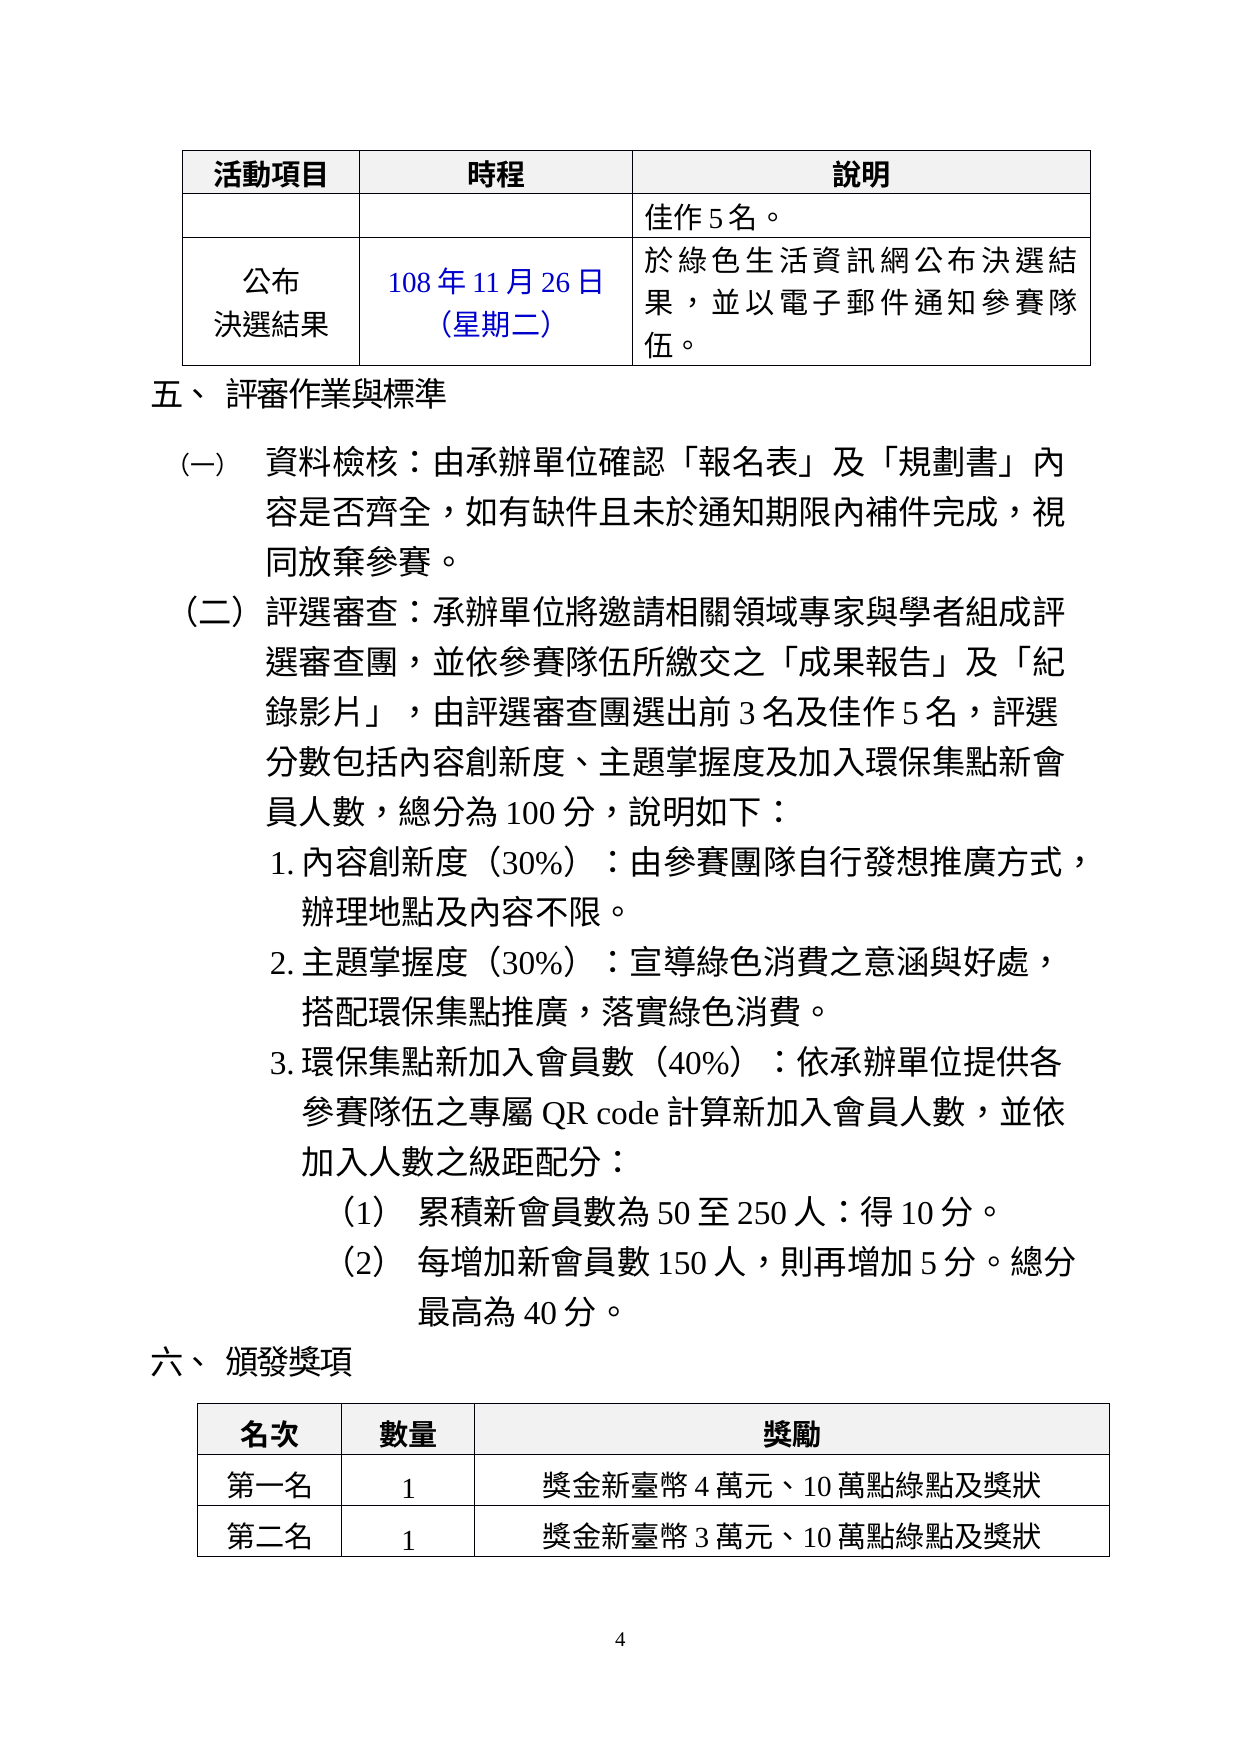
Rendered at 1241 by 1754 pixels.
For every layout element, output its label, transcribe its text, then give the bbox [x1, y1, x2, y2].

table_header 說明 [633, 151, 1090, 193]
table_header 時程 [360, 151, 632, 193]
list 資料檢核：由承辦單位確認「報名表」及「規劃書」內容是否齊全，如有缺件且未於通知期限內補件完成，視同放棄參賽。 [165, 434, 1090, 584]
table_cell 獎金新臺幣4萬元、10萬點綠點及獎狀 [475, 1455, 1109, 1505]
list 評審作業與標準 [135, 366, 1090, 416]
table_cell [360, 194, 632, 237]
table_header 名次 [198, 1404, 341, 1454]
table_cell 佳作5名。 [633, 194, 1090, 237]
list 頒發獎項 [135, 1334, 1090, 1384]
list 累積新會員數為50至250人：得10分。 [322, 1184, 1090, 1234]
table_cell 1 [342, 1455, 474, 1505]
table_cell 第一名 [198, 1455, 341, 1505]
table_cell 108年11月26日 （星期二） [360, 238, 632, 364]
table_cell 公布 決選結果 [183, 238, 359, 364]
list 主題掌握度（30%）：宣導綠色消費之意涵與好處，搭配環保集點推廣，落實綠色消費。 [269, 934, 1090, 1034]
table_cell 1 [342, 1506, 474, 1556]
table_cell 於綠色生活資訊網公布決選結果，並以電子郵件通知參賽隊伍。 [633, 238, 1090, 364]
list 內容創新度（30%）：由參賽團隊自行發想推廣方式，辦理地點及內容不限。 [269, 834, 1090, 934]
table_cell 獎金新臺幣3萬元、10萬點綠點及獎狀 [475, 1506, 1109, 1556]
table_cell 第二名 [198, 1506, 341, 1556]
table_header 活動項目 [183, 151, 359, 193]
table_cell [183, 194, 359, 237]
table_header 獎勵 [475, 1404, 1109, 1454]
list 環保集點新加入會員數（40%）：依承辦單位提供各參賽隊伍之專屬QR code計算新加入會員人數，並依加入人數之級距配分： [269, 1034, 1090, 1184]
list 每增加新會員數150人，則再增加5分。總分最高為40分。 [322, 1234, 1090, 1334]
table_header 數量 [342, 1404, 474, 1454]
list 評選審查：承辦單位將邀請相關領域專家與學者組成評選審查團，並依參賽隊伍所繳交之「成果報告」及「紀錄影片」，由評選審查團選出前3名及佳作5名，評選分數包括內容創新度、主題掌握度及加入環保集點新會員人數，總分為100分，說明如下： [165, 584, 1090, 834]
